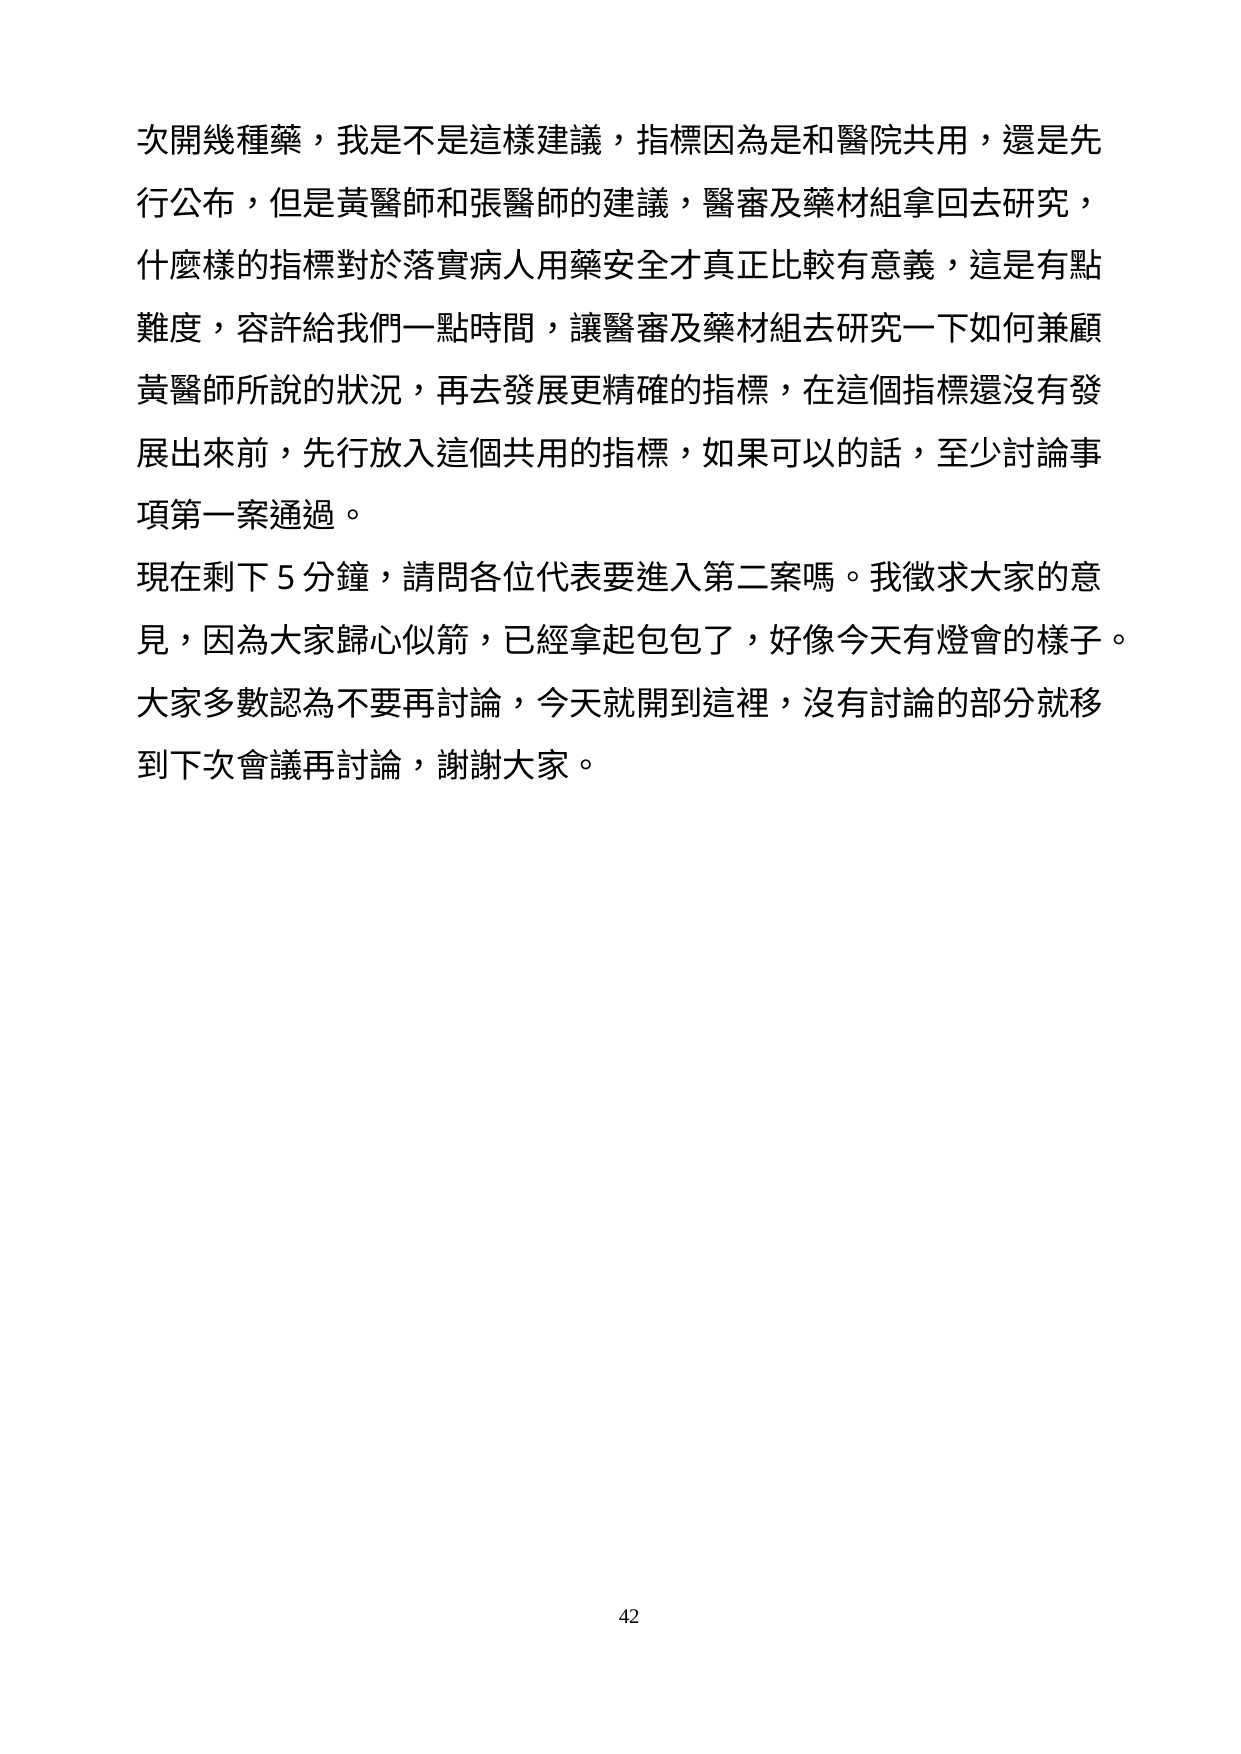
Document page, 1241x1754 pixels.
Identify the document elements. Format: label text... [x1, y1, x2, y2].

text 現在剩下5分鐘，請問各位代表要進入第二案嗎。我徵求大家的意見，因為大家歸心似箭，已經拿起包包了，好像今天有燈會的樣子。大家多數認為不要再討論，今天就開到這裡，沒有討論的部分就移到下次會議再討論，謝謝大家。 [136, 534, 1122, 784]
text 次開幾種藥，我是不是這樣建議，指標因為是和醫院共用，還是先行公布，但是黃醫師和張醫師的建議，醫審及藥材組拿回去研究，什麼樣的指標對於落實病人用藥安全才真正比較有意義，這是有點難度，容許給我們一點時間，讓醫審及藥材組去研究一下如何兼顧黃醫師所說的狀況，再去發展更精確的指標，在這個指標還沒有發展出來前，先行放入這個共用的指標，如果可以的話，至少討論事項第一案通過。 [136, 96, 1122, 534]
